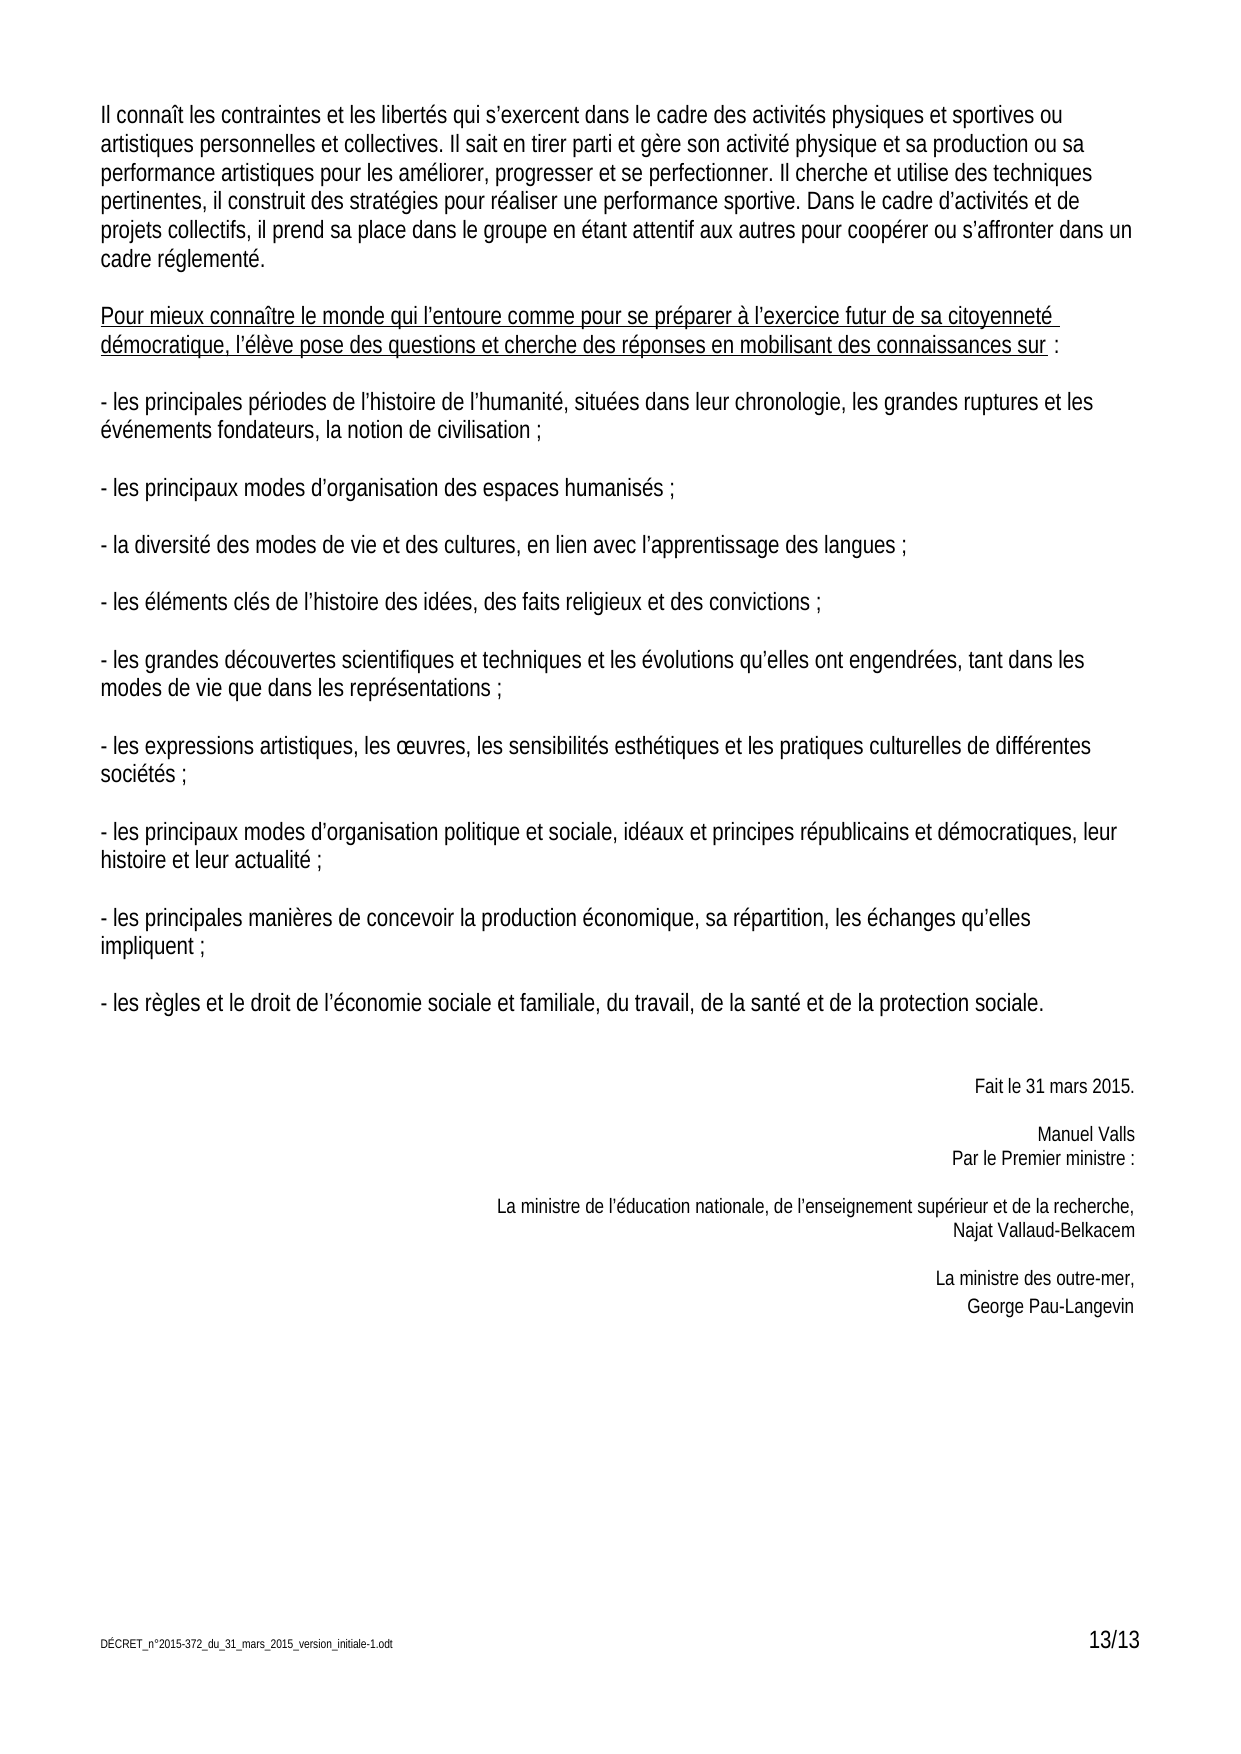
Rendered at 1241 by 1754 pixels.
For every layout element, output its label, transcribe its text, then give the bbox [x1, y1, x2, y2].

text - les principaux modes d’organisation des espaces humanisés ; [100, 473, 1140, 501]
text Najat Vallaud-Belkacem [100, 1218, 1140, 1242]
text George Pau-Langevin [100, 1290, 1140, 1319]
text Fait le 31 mars 2015. [100, 1074, 1140, 1098]
text Manuel Valls [100, 1122, 1140, 1146]
text - les principales périodes de l’histoire de l’humanité, situées dans leur chronologie, les grandes ruptures et les événements fondateurs, la notion de civilisation ; [100, 387, 1140, 444]
text - les expressions artistiques, les œuvres, les sensibilités esthétiques et les pratiques culturelles de différentes sociétés ; [100, 731, 1140, 788]
text Il connaît les contraintes et les libertés qui s’exercent dans le cadre des activités physiques et sportives ou artistiques personnelles et collectives. Il sait en tirer parti et gère son activité physique et sa production ou sa performance artistiques pour les améliorer, progresser et se perfectionner. Il cherche et utilise des techniques pertinentes, il construit des stratégies pour réaliser une performance sportive. Dans le cadre d’activités et de projets collectifs, il prend sa place dans le groupe en étant attentif aux autres pour coopérer ou s’affronter dans un cadre réglementé. [100, 100, 1140, 272]
text - les éléments clés de l’histoire des idées, des faits religieux et des convictions ; [100, 587, 1140, 616]
text La ministre des outre-mer, [100, 1266, 1140, 1290]
text - les grandes découvertes scientifiques et techniques et les évolutions qu’elles ont engendrées, tant dans les modes de vie que dans les représentations ; [100, 645, 1140, 702]
text - les principales manières de concevoir la production économique, sa répartition, les échanges qu’elles impliquent ; [100, 902, 1140, 960]
text - la diversité des modes de vie et des cultures, en lien avec l’apprentissage des langues ; [100, 530, 1140, 559]
text - les principaux modes d’organisation politique et sociale, idéaux et principes républicains et démocratiques, leur histoire et leur actualité ; [100, 817, 1140, 874]
text Par le Premier ministre : [100, 1146, 1140, 1170]
text Pour mieux connaître le monde qui l’entoure comme pour se préparer à l’exercice futur de sa citoyenneté démocratique, l’élève pose des questions et cherche des réponses en mobilisant des connaissances sur : [100, 301, 1140, 358]
text La ministre de l’éducation nationale, de l’enseignement supérieur et de la recherche, [100, 1194, 1140, 1218]
text - les règles et le droit de l’économie sociale et familiale, du travail, de la santé et de la protection sociale. [100, 988, 1140, 1017]
